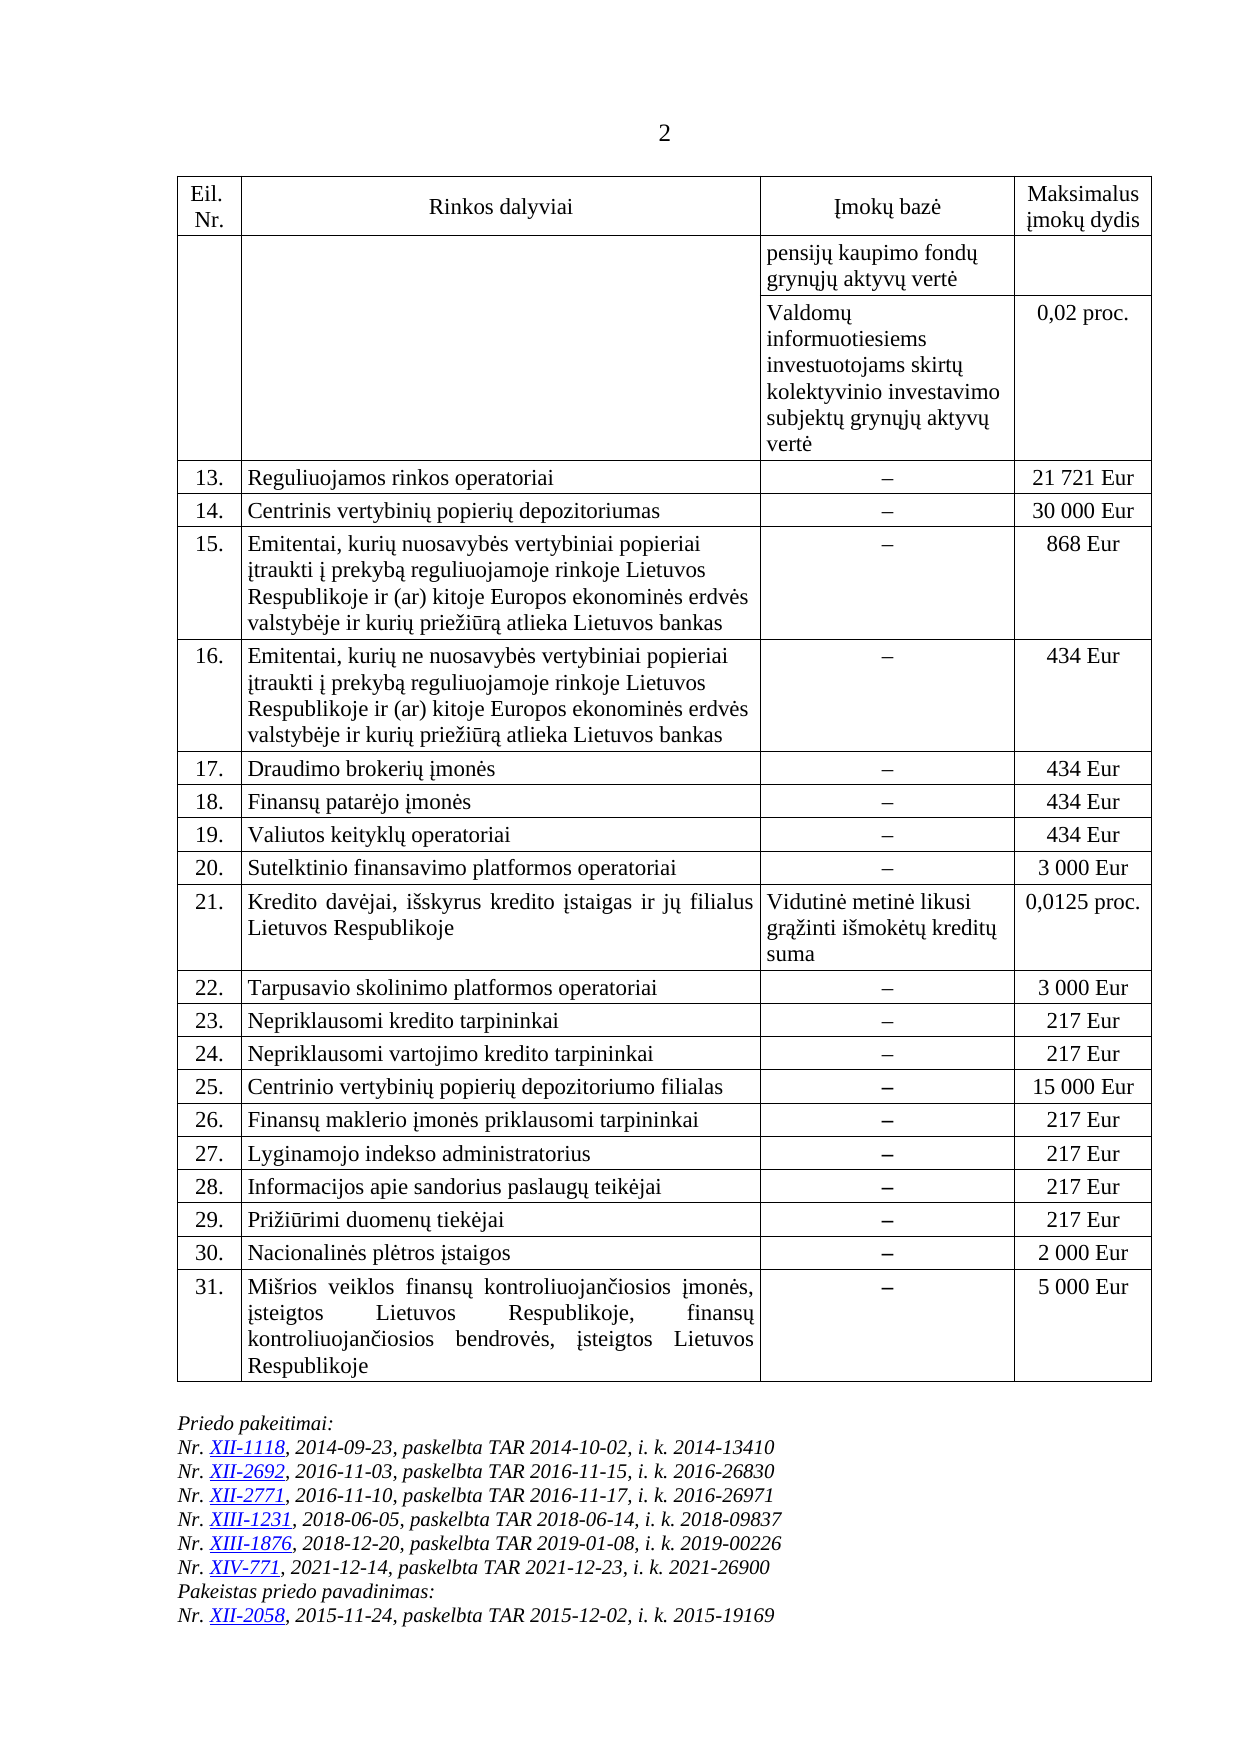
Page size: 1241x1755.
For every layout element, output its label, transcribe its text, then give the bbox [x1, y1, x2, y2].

table_cell – [761, 818, 1014, 851]
table_cell Mišrios veiklos finansų kontroliuojančiosios įmonės, įsteigtos Lietuvos Respublikoje, finansų kontroliuojančiosios bendrovės, įsteigtos Lietuvos Respublikoje [242, 1270, 760, 1381]
table_cell Tarpusavio skolinimo platformos operatoriai [242, 971, 760, 1003]
table_cell – [761, 527, 1014, 638]
table_cell Vidutinė metinė likusi grąžinti išmokėtų kreditų suma [761, 885, 1014, 970]
table_cell Valiutos keityklų operatoriai [242, 818, 760, 851]
table_header Maksimalus įmokų dydis [1015, 177, 1151, 235]
table_cell 25. [178, 1070, 241, 1103]
table_cell Prižiūrimi duomenų tiekėjai [242, 1203, 760, 1236]
table_cell [1015, 236, 1151, 295]
table_cell – [761, 752, 1014, 784]
table_cell – [761, 1104, 1014, 1136]
text Nr. XII-1118, 2014-09-23, paskelbta TAR 2014-10-02, i. k. 2014-13410 [177, 1435, 1152, 1459]
table_cell [242, 236, 760, 460]
table_cell 17. [178, 752, 241, 784]
table_cell 217 Eur [1015, 1203, 1151, 1236]
table_cell Sutelktinio finansavimo platformos operatoriai [242, 852, 760, 884]
table_cell – [761, 494, 1014, 526]
table_cell 16. [178, 640, 241, 751]
table_cell 30 000 Eur [1015, 494, 1151, 526]
table_cell Finansų maklerio įmonės priklausomi tarpininkai [242, 1104, 760, 1136]
table_cell – [761, 1170, 1014, 1202]
table_cell 23. [178, 1004, 241, 1036]
text Nr. XII-2692, 2016-11-03, paskelbta TAR 2016-11-15, i. k. 2016-26830 [177, 1459, 1152, 1483]
table_header Rinkos dalyviai [242, 177, 760, 235]
table_cell 21. [178, 885, 241, 970]
table_cell 0,0125 proc. [1015, 885, 1151, 970]
text Nr. XIII-1876, 2018-12-20, paskelbta TAR 2019-01-08, i. k. 2019-00226 [177, 1531, 1152, 1555]
table_cell Nacionalinės plėtros įstaigos [242, 1237, 760, 1269]
table_cell Emitentai, kurių ne nuosavybės vertybiniai popieriai įtraukti į prekybą reguliuojamoje rinkoje Lietuvos Respublikoje ir (ar) kitoje Europos ekonominės erdvės valstybėje ir kurių priežiūrą atlieka Lietuvos bankas [242, 640, 760, 751]
table_cell 22. [178, 971, 241, 1003]
table_cell Informacijos apie sandorius paslaugų teikėjai [242, 1170, 760, 1202]
table_cell – [761, 461, 1014, 493]
table_cell 21 721 Eur [1015, 461, 1151, 493]
table_cell 19. [178, 818, 241, 851]
table_cell Kredito davėjai, išskyrus kredito įstaigas ir jų filialus Lietuvos Respublikoje [242, 885, 760, 970]
table_cell 434 Eur [1015, 818, 1151, 851]
table_cell Lyginamojo indekso administratorius [242, 1137, 760, 1169]
table_cell Centrinis vertybinių popierių depozitoriumas [242, 494, 760, 526]
table_cell – [761, 852, 1014, 884]
table_cell Finansų patarėjo įmonės [242, 785, 760, 817]
table_cell 868 Eur [1015, 527, 1151, 638]
table_cell 217 Eur [1015, 1004, 1151, 1036]
table_cell 20. [178, 852, 241, 884]
table_cell 217 Eur [1015, 1104, 1151, 1136]
table_cell 27. [178, 1137, 241, 1169]
table_cell Draudimo brokerių įmonės [242, 752, 760, 784]
table_cell – [761, 1070, 1014, 1103]
table_cell Nepriklausomi vartojimo kredito tarpininkai [242, 1037, 760, 1069]
table_cell – [761, 1203, 1014, 1236]
table_cell 15. [178, 527, 241, 638]
table_cell 29. [178, 1203, 241, 1236]
text Nr. XII-2058, 2015-11-24, paskelbta TAR 2015-12-02, i. k. 2015-19169 [177, 1603, 1152, 1627]
table_cell 217 Eur [1015, 1037, 1151, 1069]
table_cell 30. [178, 1237, 241, 1269]
table_cell – [761, 1004, 1014, 1036]
table_header Eil. Nr. [178, 177, 241, 235]
table_cell 26. [178, 1104, 241, 1136]
table_cell 434 Eur [1015, 752, 1151, 784]
table_cell 2 000 Eur [1015, 1237, 1151, 1269]
table_cell Reguliuojamos rinkos operatoriai [242, 461, 760, 493]
table_cell 434 Eur [1015, 785, 1151, 817]
table_cell 217 Eur [1015, 1170, 1151, 1202]
table_cell – [761, 971, 1014, 1003]
table_cell Valdomų informuotiesiems investuotojams skirtų kolektyvinio investavimo subjektų grynųjų aktyvų vertė [761, 296, 1014, 460]
table_cell – [761, 1137, 1014, 1169]
table_cell Nepriklausomi kredito tarpininkai [242, 1004, 760, 1036]
table_cell – [761, 1270, 1014, 1381]
table_cell – [761, 1237, 1014, 1269]
table_cell 31. [178, 1270, 241, 1381]
table_cell 15 000 Eur [1015, 1070, 1151, 1103]
table_cell 14. [178, 494, 241, 526]
text Nr. XIV-771, 2021-12-14, paskelbta TAR 2021-12-23, i. k. 2021-26900 [177, 1555, 1152, 1579]
text Pakeistas priedo pavadinimas: [177, 1579, 1152, 1603]
table_cell 3 000 Eur [1015, 852, 1151, 884]
table_cell 217 Eur [1015, 1137, 1151, 1169]
text Priedo pakeitimai: [177, 1411, 1152, 1435]
text Nr. XIII-1231, 2018-06-05, paskelbta TAR 2018-06-14, i. k. 2018-09837 [177, 1507, 1152, 1531]
table_cell 0,02 proc. [1015, 296, 1151, 460]
table_cell – [761, 1037, 1014, 1069]
table_cell 5 000 Eur [1015, 1270, 1151, 1381]
table_cell Emitentai, kurių nuosavybės vertybiniai popieriai įtraukti į prekybą reguliuojamoje rinkoje Lietuvos Respublikoje ir (ar) kitoje Europos ekonominės erdvės valstybėje ir kurių priežiūrą atlieka Lietuvos bankas [242, 527, 760, 638]
table_cell – [761, 640, 1014, 751]
text Nr. XII-2771, 2016-11-10, paskelbta TAR 2016-11-17, i. k. 2016-26971 [177, 1483, 1152, 1507]
table_cell 434 Eur [1015, 640, 1151, 751]
table_header Įmokų bazė [761, 177, 1014, 235]
table_cell – [761, 785, 1014, 817]
table_cell 24. [178, 1037, 241, 1069]
table_cell 28. [178, 1170, 241, 1202]
table_cell 13. [178, 461, 241, 493]
table_cell Centrinio vertybinių popierių depozitoriumo filialas [242, 1070, 760, 1103]
table_cell [178, 236, 241, 460]
table_cell 3 000 Eur [1015, 971, 1151, 1003]
table_cell pensijų kaupimo fondų grynųjų aktyvų vertė [761, 236, 1014, 295]
table_cell 18. [178, 785, 241, 817]
